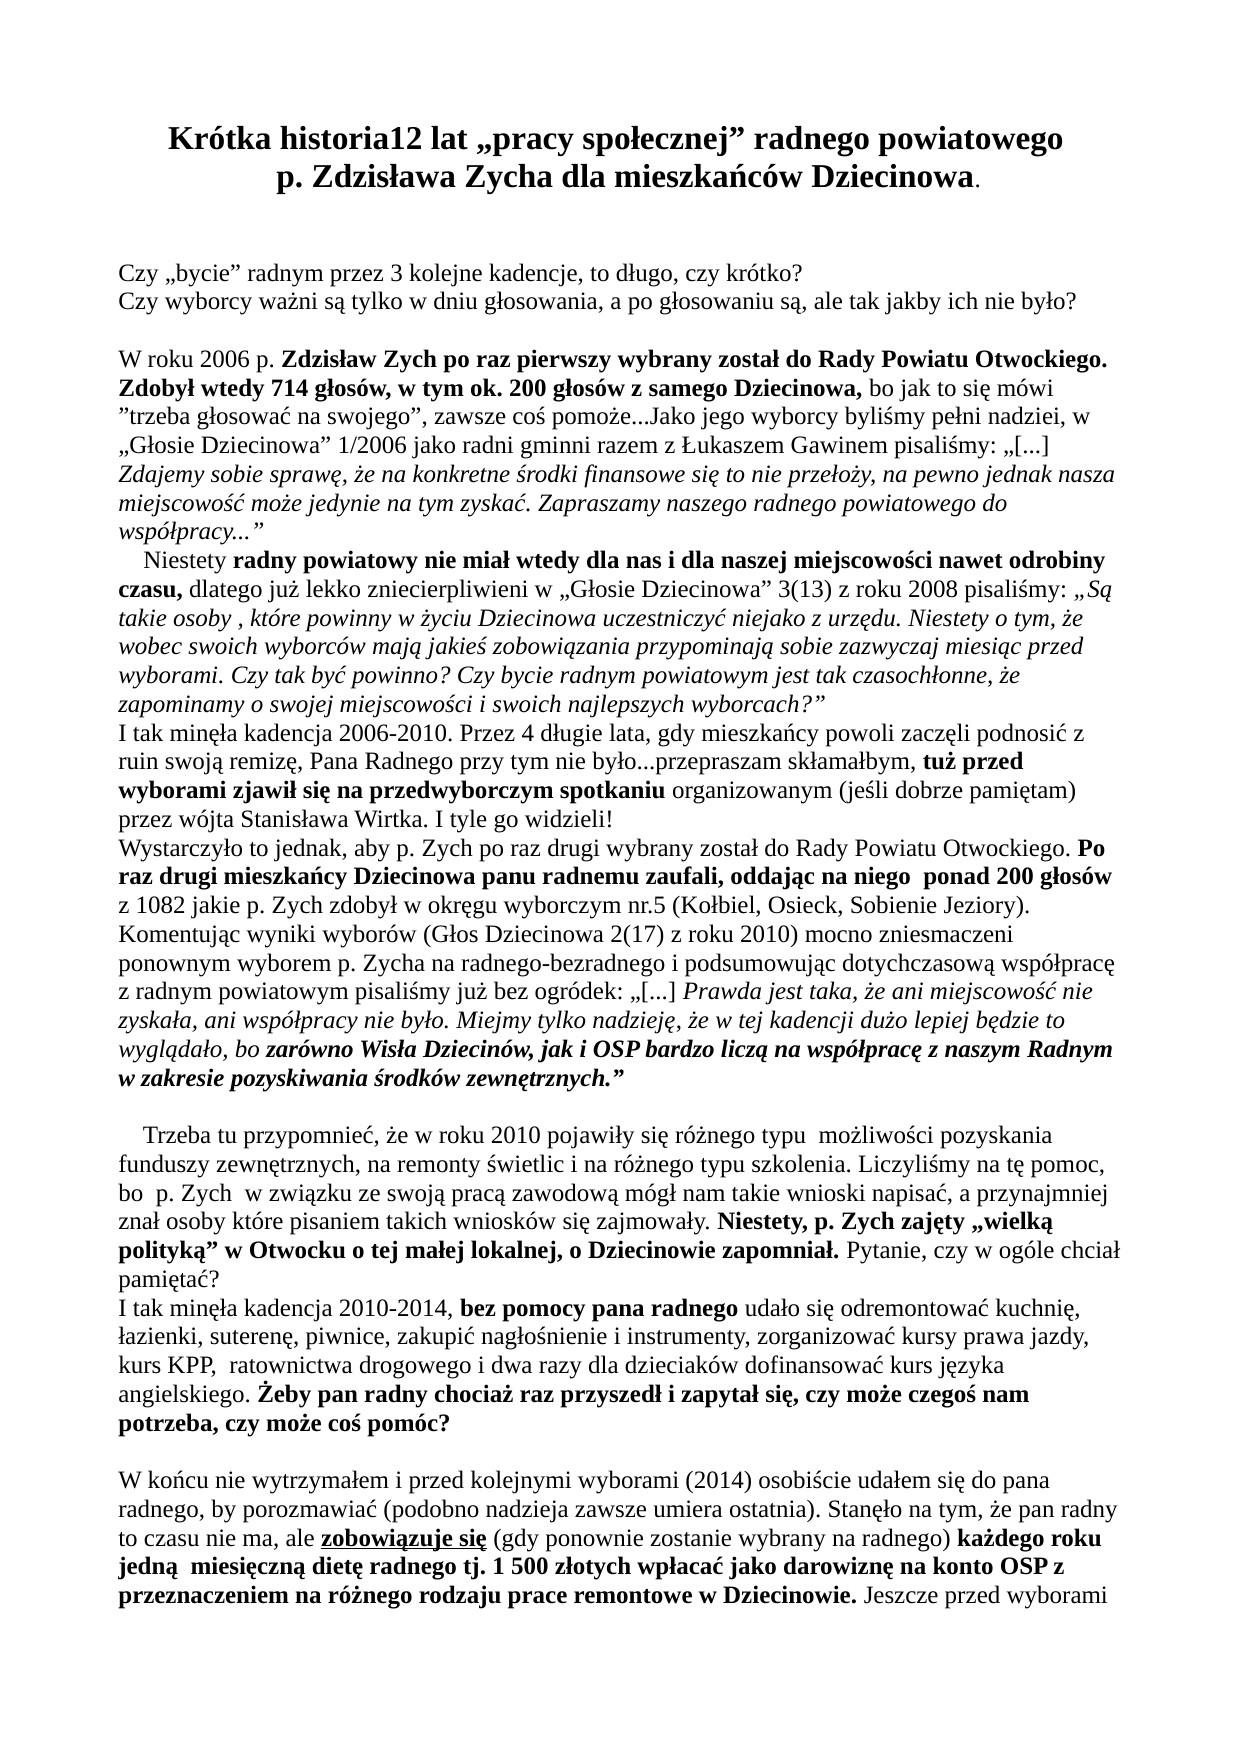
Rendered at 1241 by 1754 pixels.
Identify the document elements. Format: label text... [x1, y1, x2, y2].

text p. Zdzisława Zycha dla mieszkańców Dziecinowa. [118, 156, 1122, 195]
text Trzeba tu przypomnieć, że w roku 2010 pojawiły się różnego typu możliwości pozyskania funduszy zewnętrznych, na remonty świetlic i na różnego typu szkolenia. Liczyliśmy na tę pomoc, bo p. Zych w związku ze swoją pracą zawodową mógł nam takie wnioski napisać, a przynajmniej znał osoby które pisaniem takich wniosków się zajmowały. Niestety, p. Zych zajęty „wielką polityką” w Otwocku o tej małej lokalnej, o Dziecinowie zapomniał. Pytanie, czy w ogóle chciał pamiętać? [118, 1120, 1122, 1293]
text Wystarczyło to jednak, aby p. Zych po raz drugi wybrany został do Rady Powiatu Otwockiego. Po raz drugi mieszkańcy Dziecinowa panu radnemu zaufali, oddając na niego ponad 200 głosów z 1082 jakie p. Zych zdobył w okręgu wyborczym nr.5 (Kołbiel, Osieck, Sobienie Jeziory). Komentując wyniki wyborów (Głos Dziecinowa 2(17) z roku 2010) mocno zniesmaczeni ponownym wyborem p. Zycha na radnego-bezradnego i podsumowując dotychczasową współpracę z radnym powiatowym pisaliśmy już bez ogródek: „[...] Prawda jest taka, że ani miejscowość nie zyskała, ani współpracy nie było. Miejmy tylko nadzieję, że w tej kadencji dużo lepiej będzie to wyglądało, bo zarówno Wisła Dziecinów, jak i OSP bardzo liczą na współpracę z naszym Radnym w zakresie pozyskiwania środków zewnętrznych.” [118, 833, 1122, 1091]
text Niestety radny powiatowy nie miał wtedy dla nas i dla naszej miejscowości nawet odrobiny czasu, dlatego już lekko zniecierpliwieni w „Głosie Dziecinowa” 3(13) z roku 2008 pisaliśmy: „Są takie osoby , które powinny w życiu Dziecinowa uczestniczyć niejako z urzędu. Niestety o tym, że wobec swoich wyborców mają jakieś zobowiązania przypominają sobie zazwyczaj miesiąc przed wyborami. Czy tak być powinno? Czy bycie radnym powiatowym jest tak czasochłonne, że zapominamy o swojej miejscowości i swoich najlepszych wyborcach?” [118, 545, 1122, 718]
text I tak minęła kadencja 2010-2014, bez pomocy pana radnego udało się odremontować kuchnię, łazienki, suterenę, piwnice, zakupić nagłośnienie i instrumenty, zorganizować kursy prawa jazdy, kurs KPP, ratownictwa drogowego i dwa razy dla dzieciaków dofinansować kurs języka angielskiego. Żeby pan radny chociaż raz przyszedł i zapytał się, czy może czegoś nam potrzeba, czy może coś pomóc? [118, 1293, 1122, 1436]
text Czy „bycie” radnym przez 3 kolejne kadencje, to długo, czy krótko? [118, 258, 1122, 286]
text Krótka historia12 lat „pracy społecznej” radnego powiatowego [118, 118, 1122, 156]
text W końcu nie wytrzymałem i przed kolejnymi wyborami (2014) osobiście udałem się do pana radnego, by porozmawiać (podobno nadzieja zawsze umiera ostatnia). Stanęło na tym, że pan radny to czasu nie ma, ale zobowiązuje się (gdy ponownie zostanie wybrany na radnego) każdego roku jedną miesięczną dietę radnego tj. 1 500 złotych wpłacać jako darowiznę na konto OSP z przeznaczeniem na różnego rodzaju prace remontowe w Dziecinowie. Jeszcze przed wyborami [118, 1465, 1122, 1609]
text W roku 2006 p. Zdzisław Zych po raz pierwszy wybrany został do Rady Powiatu Otwockiego. Zdobył wtedy 714 głosów, w tym ok. 200 głosów z samego Dziecinowa, bo jak to się mówi ”trzeba głosować na swojego”, zawsze coś pomoże...Jako jego wyborcy byliśmy pełni nadziei, w „Głosie Dziecinowa” 1/2006 jako radni gminni razem z Łukaszem Gawinem pisaliśmy: „[...] Zdajemy sobie sprawę, że na konkretne środki finansowe się to nie przełoży, na pewno jednak nasza miejscowość może jedynie na tym zyskać. Zapraszamy naszego radnego powiatowego do współpracy...” [118, 344, 1122, 545]
text Czy wyborcy ważni są tylko w dniu głosowania, a po głosowaniu są, ale tak jakby ich nie było? [118, 286, 1122, 315]
text I tak minęła kadencja 2006-2010. Przez 4 długie lata, gdy mieszkańcy powoli zaczęli podnosić z ruin swoją remizę, Pana Radnego przy tym nie było...przepraszam skłamałbym, tuż przed wyborami zjawił się na przedwyborczym spotkaniu organizowanym (jeśli dobrze pamiętam) przez wójta Stanisława Wirtka. I tyle go widzieli! [118, 718, 1122, 833]
